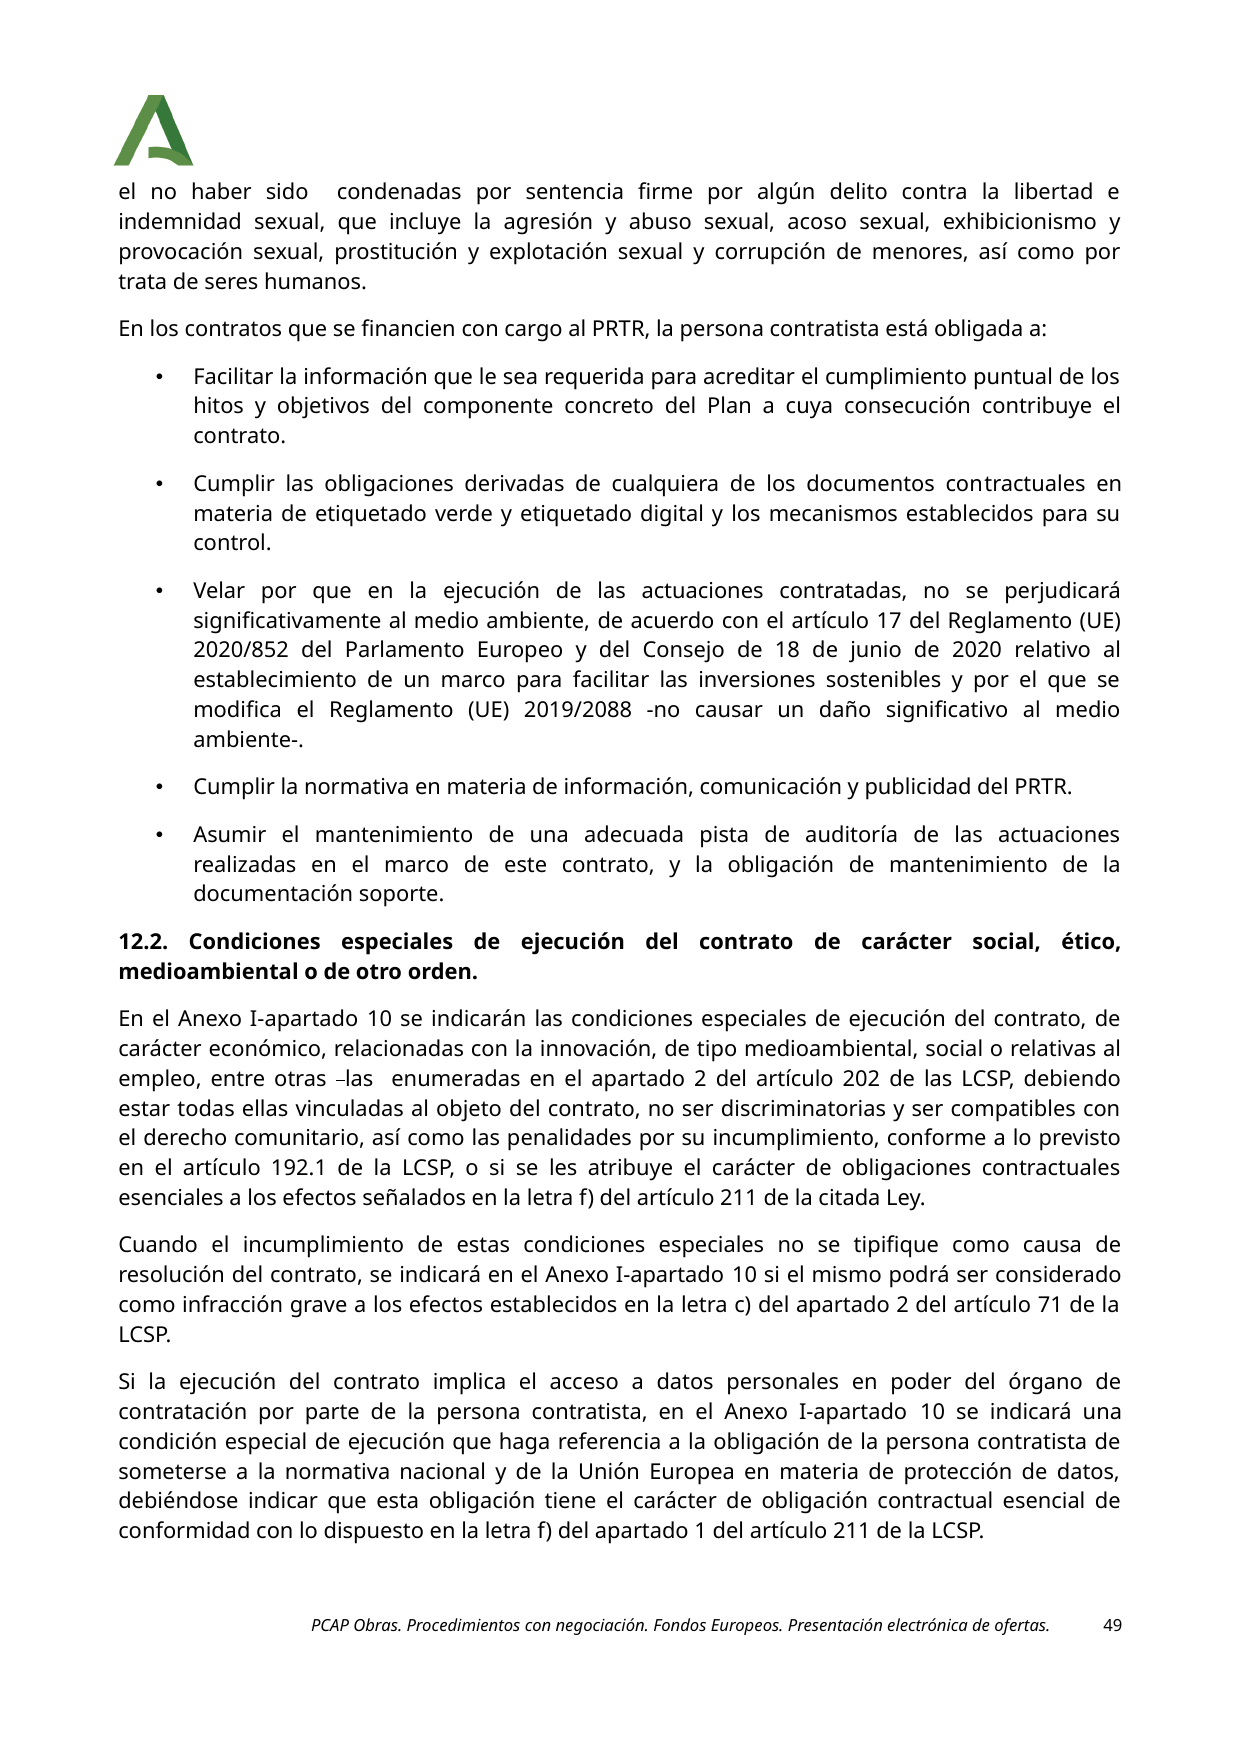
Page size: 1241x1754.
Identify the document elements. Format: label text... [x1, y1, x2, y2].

text el no haber sido condenadas por sentencia firme por algún delito contra la libertad e indemnidad sexual, que incluye la agresión y abuso sexual, acoso sexual, exhibicionismo y provocación sexual, prostitución y explotación sexual y corrupción de menores, así como por trata de seres humanos. [118, 176, 1122, 296]
list Asumir el mantenimiento de una adecuada pista de auditoría de las actuaciones realizadas en el marco de este contrato, y la obligación de mantenimiento de la documentación soporte. [156, 819, 1122, 908]
list Facilitar la información que le sea requerida para acreditar el cumplimiento puntual de los hitos y objetivos del componente concreto del Plan a cuya consecución contribuye el contrato. [156, 361, 1122, 450]
subtitle 12.2. Condiciones especiales de ejecución del contrato de carácter social, ético, medioambiental o de otro orden. [118, 926, 1122, 986]
text Si la ejecución del contrato implica el acceso a datos personales en poder del órgano de contratación por parte de la persona contratista, en el Anexo I-apartado 10 se indicará una condición especial de ejecución que haga referencia a la obligación de la persona contratista de someterse a la normativa nacional y de la Unión Europea en materia de protección de datos, debiéndose indicar que esta obligación tiene el carácter de obligación contractual esencial de conformidad con lo dispuesto en la letra f) del apartado 1 del artículo 211 de la LCSP. [118, 1366, 1122, 1545]
text En los contratos que se financien con cargo al PRTR, la persona contratista está obligada a: [118, 313, 1122, 343]
text En el Anexo I-apartado 10 se indicarán las condiciones especiales de ejecución del contrato, de carácter económico, relacionadas con la innovación, de tipo medioambiental, social o relativas al empleo, entre otras las enumeradas en el apartado 2 del artículo 202 de las LCSP, debiendo estar todas ellas vinculadas al objeto del contrato, no ser discriminatorias y ser compatibles con el derecho comunitario, así como las penalidades por su incumplimiento, conforme a lo previsto en el artículo 192.1 de la LCSP, o si se les atribuye el carácter de obligaciones contractuales esenciales a los efectos señalados en la letra f) del artículo 211 de la citada Ley. [118, 1003, 1122, 1212]
text Cuando el incumplimiento de estas condiciones especiales no se tipifique como causa de resolución del contrato, se indicará en el Anexo I-apartado 10 si el mismo podrá ser considerado como infracción grave a los efectos establecidos en la letra c) del apartado 2 del artículo 71 de la LCSP. [118, 1229, 1122, 1349]
list Velar por que en la ejecución de las actuaciones contratadas, no se perjudicará significativamente al medio ambiente, de acuerdo con el artículo 17 del Reglamento (UE) 2020/852 del Parlamento Europeo y del Consejo de 18 de junio de 2020 relativo al establecimiento de un marco para facilitar las inversiones sostenibles y por el que se modifica el Reglamento (UE) 2019/2088 -no causar un daño significativo al medio ambiente-. [156, 575, 1122, 754]
list Cumplir la normativa en materia de información, comunicación y publicidad del PRTR. [156, 771, 1122, 801]
picture [109, 90, 198, 170]
list Cumplir las obligaciones derivadas de cualquiera de los documentos contractuales en materia de etiquetado verde y etiquetado digital y los mecanismos establecidos para su control. [156, 468, 1122, 557]
